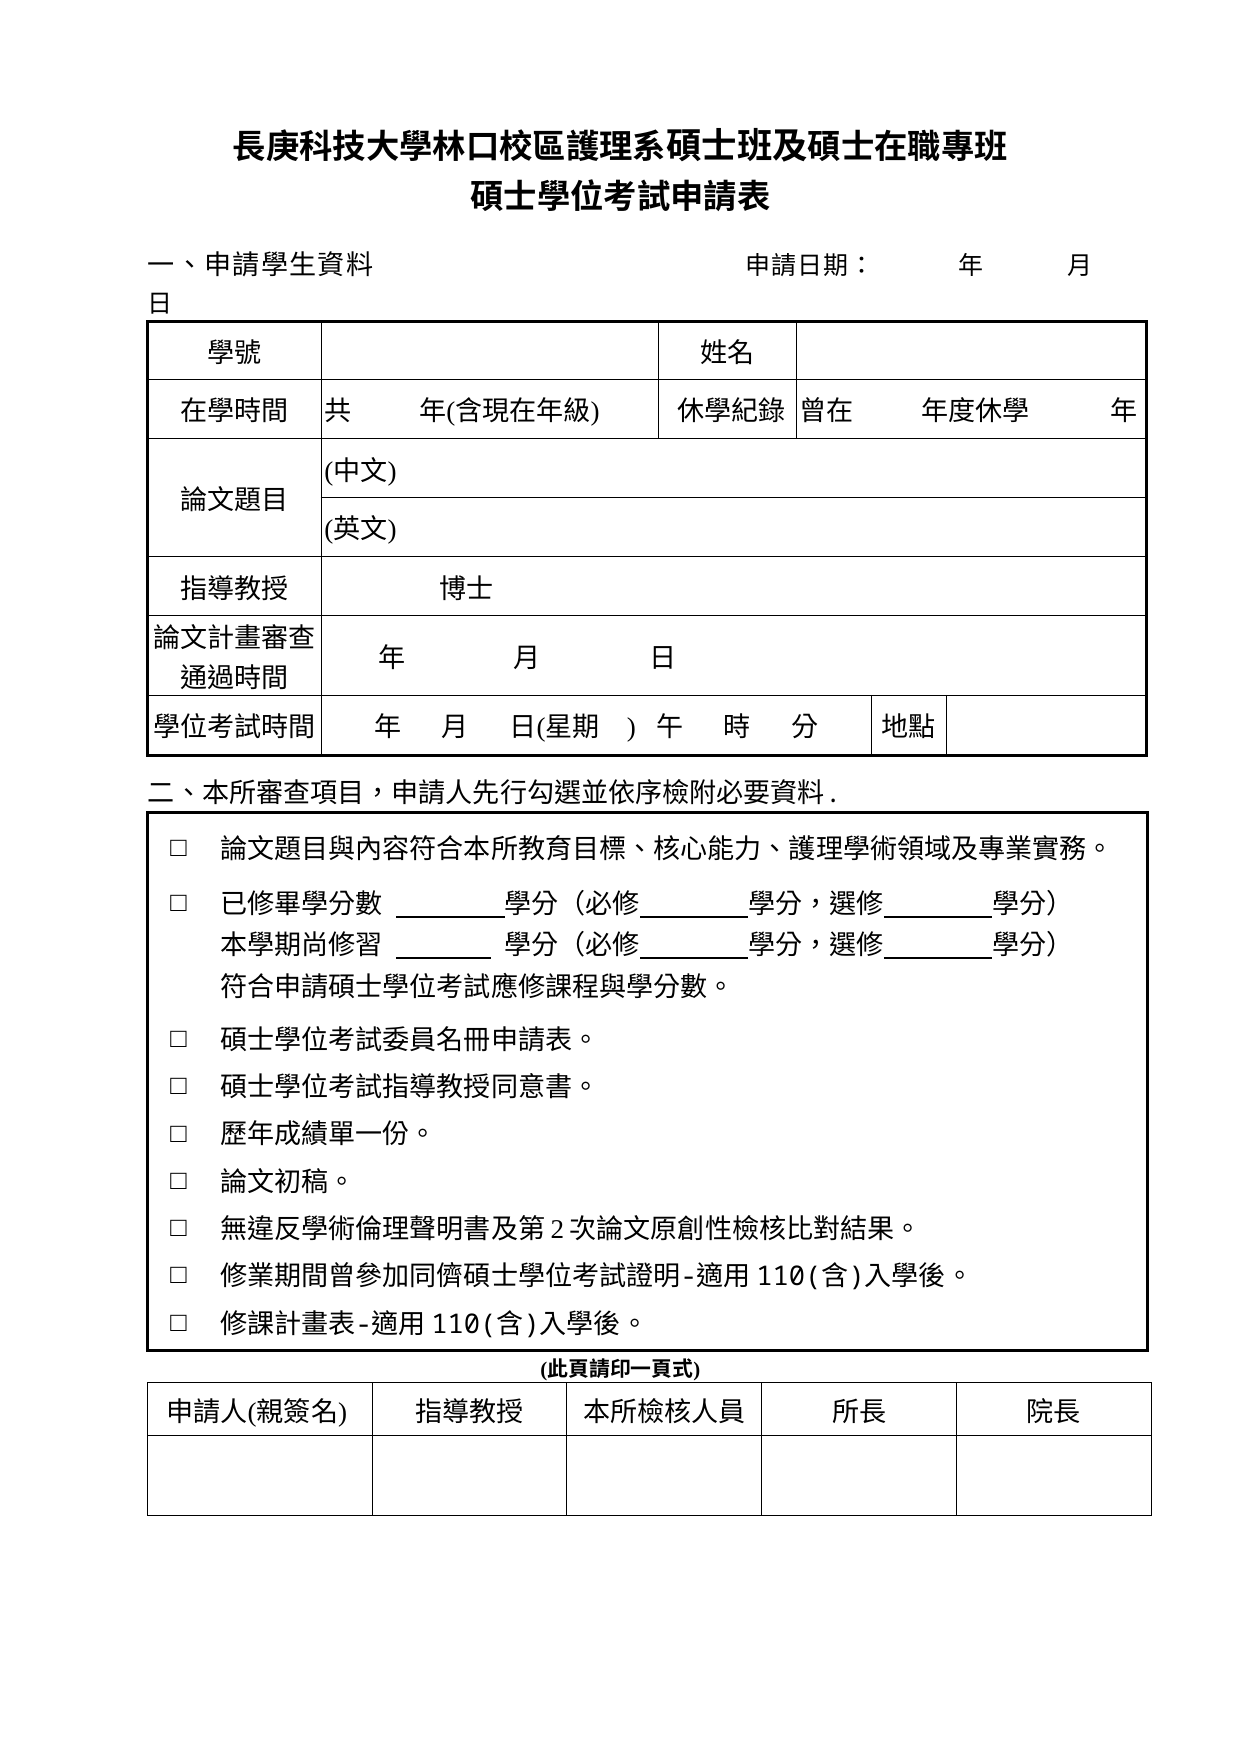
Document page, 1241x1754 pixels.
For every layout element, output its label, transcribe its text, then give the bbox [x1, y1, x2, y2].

table_cell (中文) [322, 439, 1145, 497]
text 一、申請學生資料 申請日期： 年 月 日 [148, 243, 1092, 320]
table_cell 在學時間 [149, 380, 321, 438]
table_cell 曾在 年度休學 年 [797, 380, 1145, 438]
table_header □ [149, 814, 209, 882]
table_cell □ [149, 1302, 209, 1349]
table_header 論文題目與內容符合本所教育目標、核心能力、護理學術領域及專業實務。 [209, 814, 1146, 882]
table_header 院長 [957, 1383, 1151, 1435]
table_cell □ [149, 1065, 209, 1112]
table_cell □ [149, 882, 209, 1018]
table_cell □ [149, 1207, 209, 1254]
table_header 所長 [762, 1383, 956, 1435]
table_cell 博士 [322, 557, 1145, 615]
text 二、本所審查項目，申請人先行勾選並依序檢附必要資料. [148, 769, 1092, 811]
text (此頁請印一頁式) [148, 1352, 1092, 1382]
table_cell 年 月 日 [322, 616, 1145, 695]
table_cell 共 年(含現在年級) [322, 380, 658, 438]
table_cell [567, 1436, 761, 1514]
table_cell [762, 1436, 956, 1514]
table_cell 歷年成績單一份。 [209, 1113, 1146, 1160]
table_header [322, 323, 658, 379]
table_cell 無違反學術倫理聲明書及第2次論文原創性檢核比對結果。 [209, 1207, 1146, 1254]
table_cell 論文題目 [149, 439, 321, 556]
table_cell [373, 1436, 566, 1514]
table_cell (英文) [322, 498, 1145, 556]
table_cell □ [149, 1160, 209, 1207]
table_header 姓名 [659, 323, 796, 379]
table_cell 指導教授 [149, 557, 321, 615]
table_header 申請人(親簽名) [148, 1383, 372, 1435]
table_cell □ [149, 1254, 209, 1302]
table_cell 論文初稿。 [209, 1160, 1146, 1207]
table_cell 學位考試時間 [149, 696, 321, 754]
table_cell [947, 696, 1145, 754]
table_cell 已修畢學分數 學分（必修 學分，選修 學分） 本學期尚修習 學分（必修 學分，選修 學分） 符合申請碩士學位考試應修課程與學分數。 [209, 882, 1146, 1018]
table_cell 碩士學位考試指導教授同意書。 [209, 1065, 1146, 1112]
table_header 指導教授 [373, 1383, 566, 1435]
table_header 學號 [149, 323, 321, 379]
table_cell 修業期間曾參加同儕碩士學位考試證明-適用110(含)入學後。 [209, 1254, 1146, 1302]
table_header 本所檢核人員 [567, 1383, 761, 1435]
table_cell 碩士學位考試委員名冊申請表。 [209, 1018, 1146, 1065]
table_cell 論文計畫審查 通過時間 [149, 616, 321, 695]
table_cell 年 月 日(星期 ) 午 時 分 [322, 696, 871, 754]
table_cell □ [149, 1113, 209, 1160]
table_cell 修課計畫表-適用110(含)入學後。 [209, 1302, 1146, 1349]
table_cell □ [149, 1018, 209, 1065]
text 長庚科技大學林口校區護理系碩士班及碩士在職專班 [148, 118, 1092, 168]
table_cell [957, 1436, 1151, 1514]
text 碩士學位考試申請表 [148, 168, 1092, 218]
table_header [797, 323, 1145, 379]
table_cell 地點 [872, 696, 946, 754]
table_cell [148, 1436, 372, 1514]
table_cell 休學紀錄 [659, 380, 796, 438]
